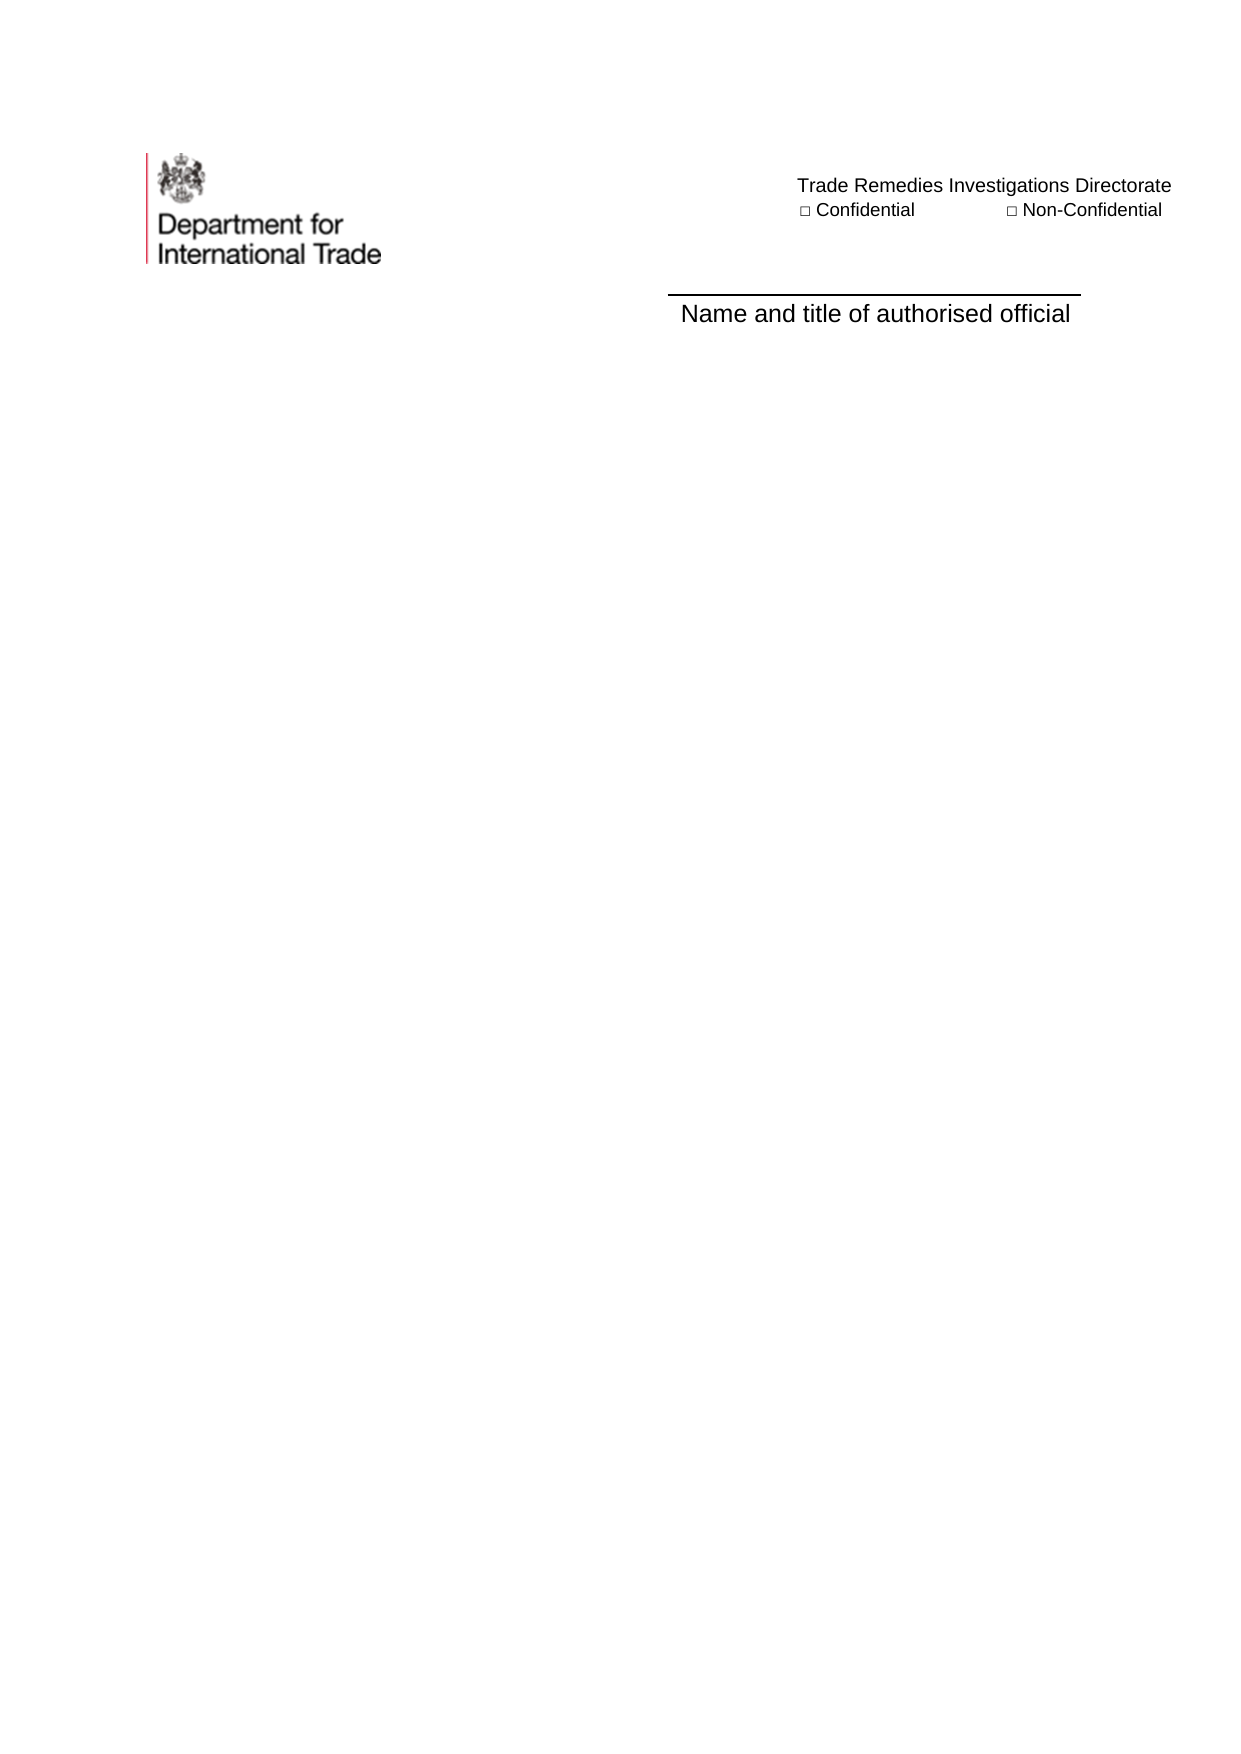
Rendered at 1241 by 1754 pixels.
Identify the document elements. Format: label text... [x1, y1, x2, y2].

table_cell Name and title of authorised official [668, 296, 1081, 330]
table_cell [150, 294, 504, 330]
table_cell [504, 294, 667, 330]
